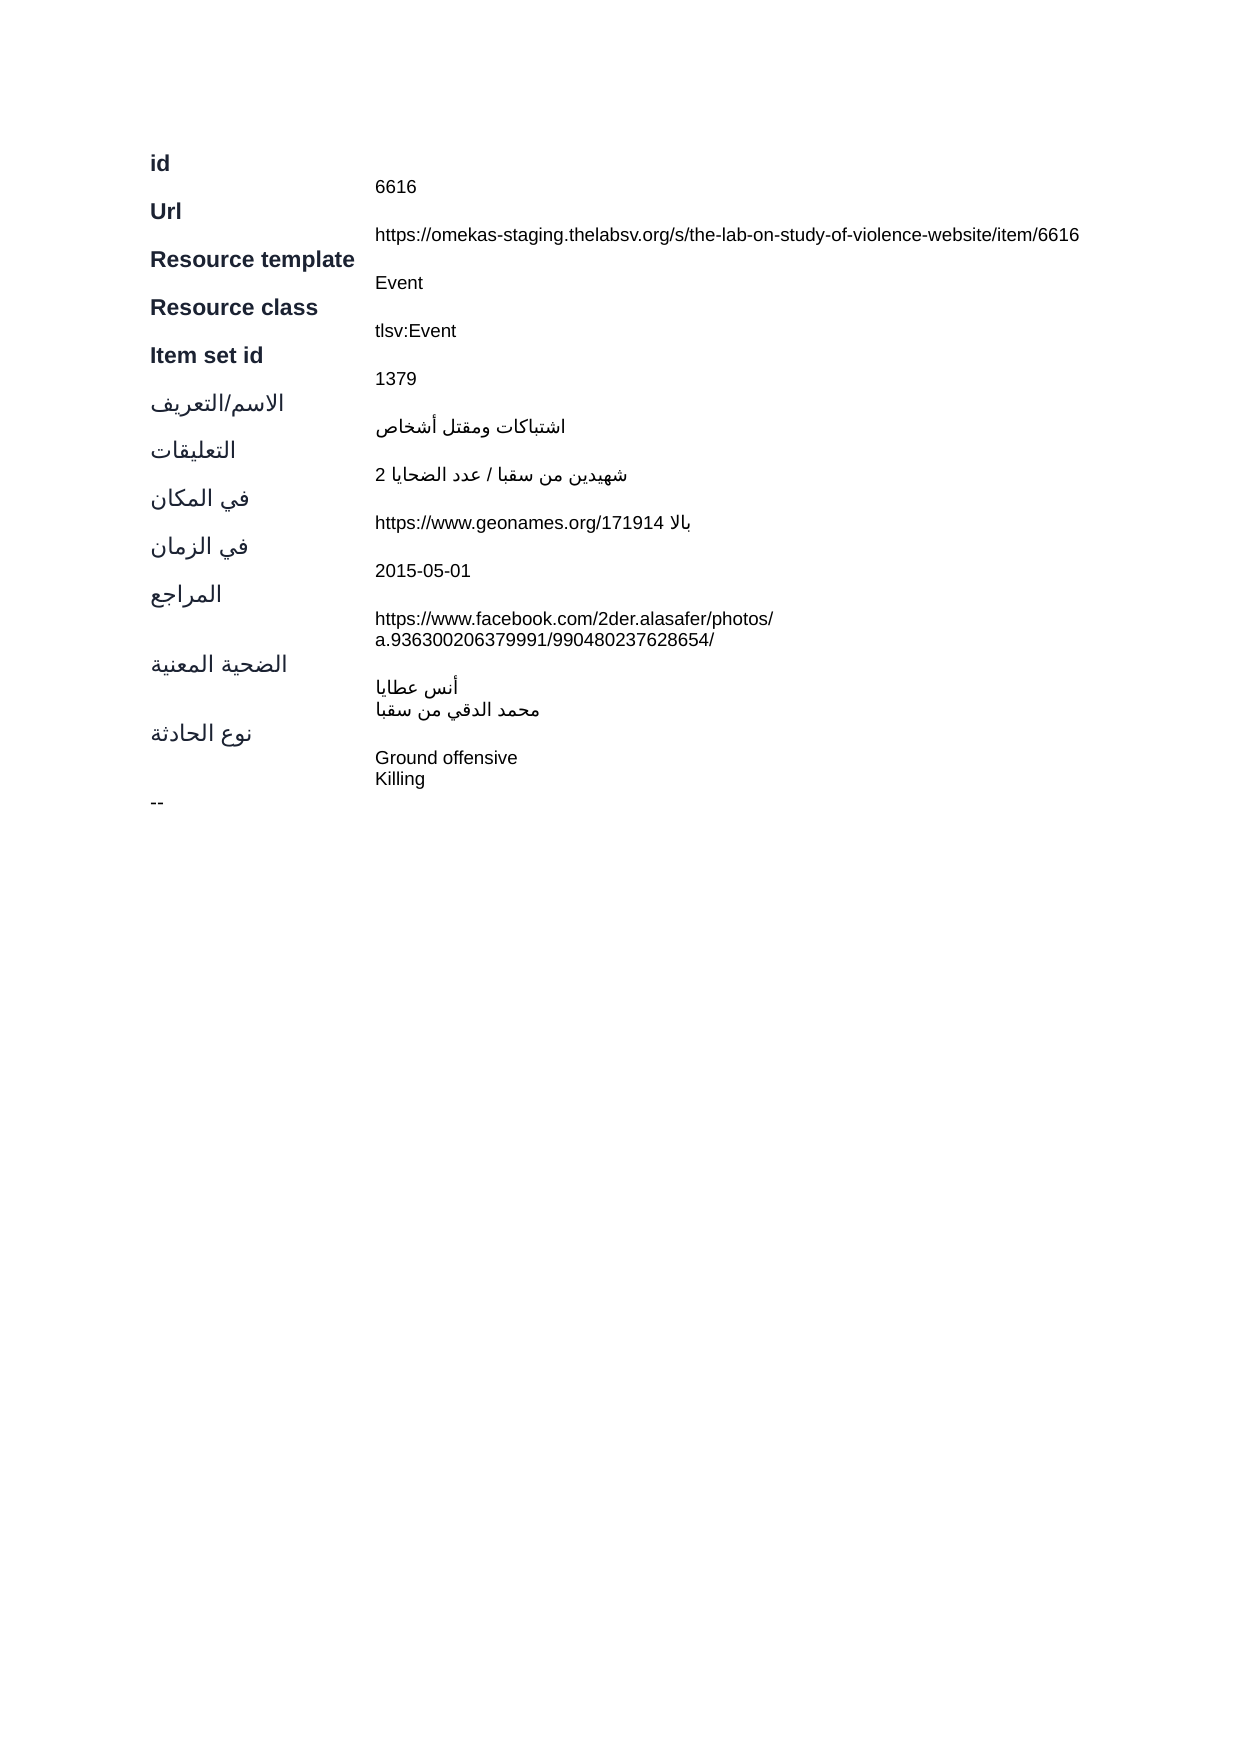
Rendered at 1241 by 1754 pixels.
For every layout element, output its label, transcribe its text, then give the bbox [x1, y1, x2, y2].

text Resource template [150, 246, 1090, 272]
text https://www.geonames.org/171914 بالا [375, 512, 1090, 533]
text https://omekas-staging.thelabsv.org/s/the-lab-on-study-of-violence-website/item/6616 [375, 224, 1090, 246]
text 6616 [375, 176, 1090, 198]
text -- [150, 790, 1090, 814]
text الاسم/التعريف [150, 389, 1090, 416]
text 2015-05-01 [375, 560, 1090, 581]
text الضحية المعنية [150, 651, 1090, 677]
text Resource class [150, 294, 1090, 320]
text 1379 [375, 368, 1090, 389]
text Event [375, 272, 1090, 294]
text في المكان [150, 485, 1090, 512]
text شهيدين من سقبا / عدد الضحايا 2 [375, 464, 1090, 485]
text التعليقات [150, 437, 1090, 464]
text Ground offensive [375, 747, 1090, 768]
text نوع الحادثة [150, 720, 1090, 747]
text https://www.facebook.com/2der.alasafer/photos/a.936300206379991/990480237628654/ [375, 608, 1090, 651]
text Url [150, 198, 1090, 224]
text محمد الدقي من سقبا [375, 699, 1090, 720]
text في الزمان [150, 533, 1090, 560]
text المراجع [150, 581, 1090, 608]
text tlsv:Event [375, 320, 1090, 342]
text اشتباكات ومقتل أشخاص [375, 416, 1090, 437]
text Item set id [150, 342, 1090, 368]
text أنس عطايا [375, 677, 1090, 699]
text Killing [375, 768, 1090, 790]
text id [150, 150, 1090, 176]
